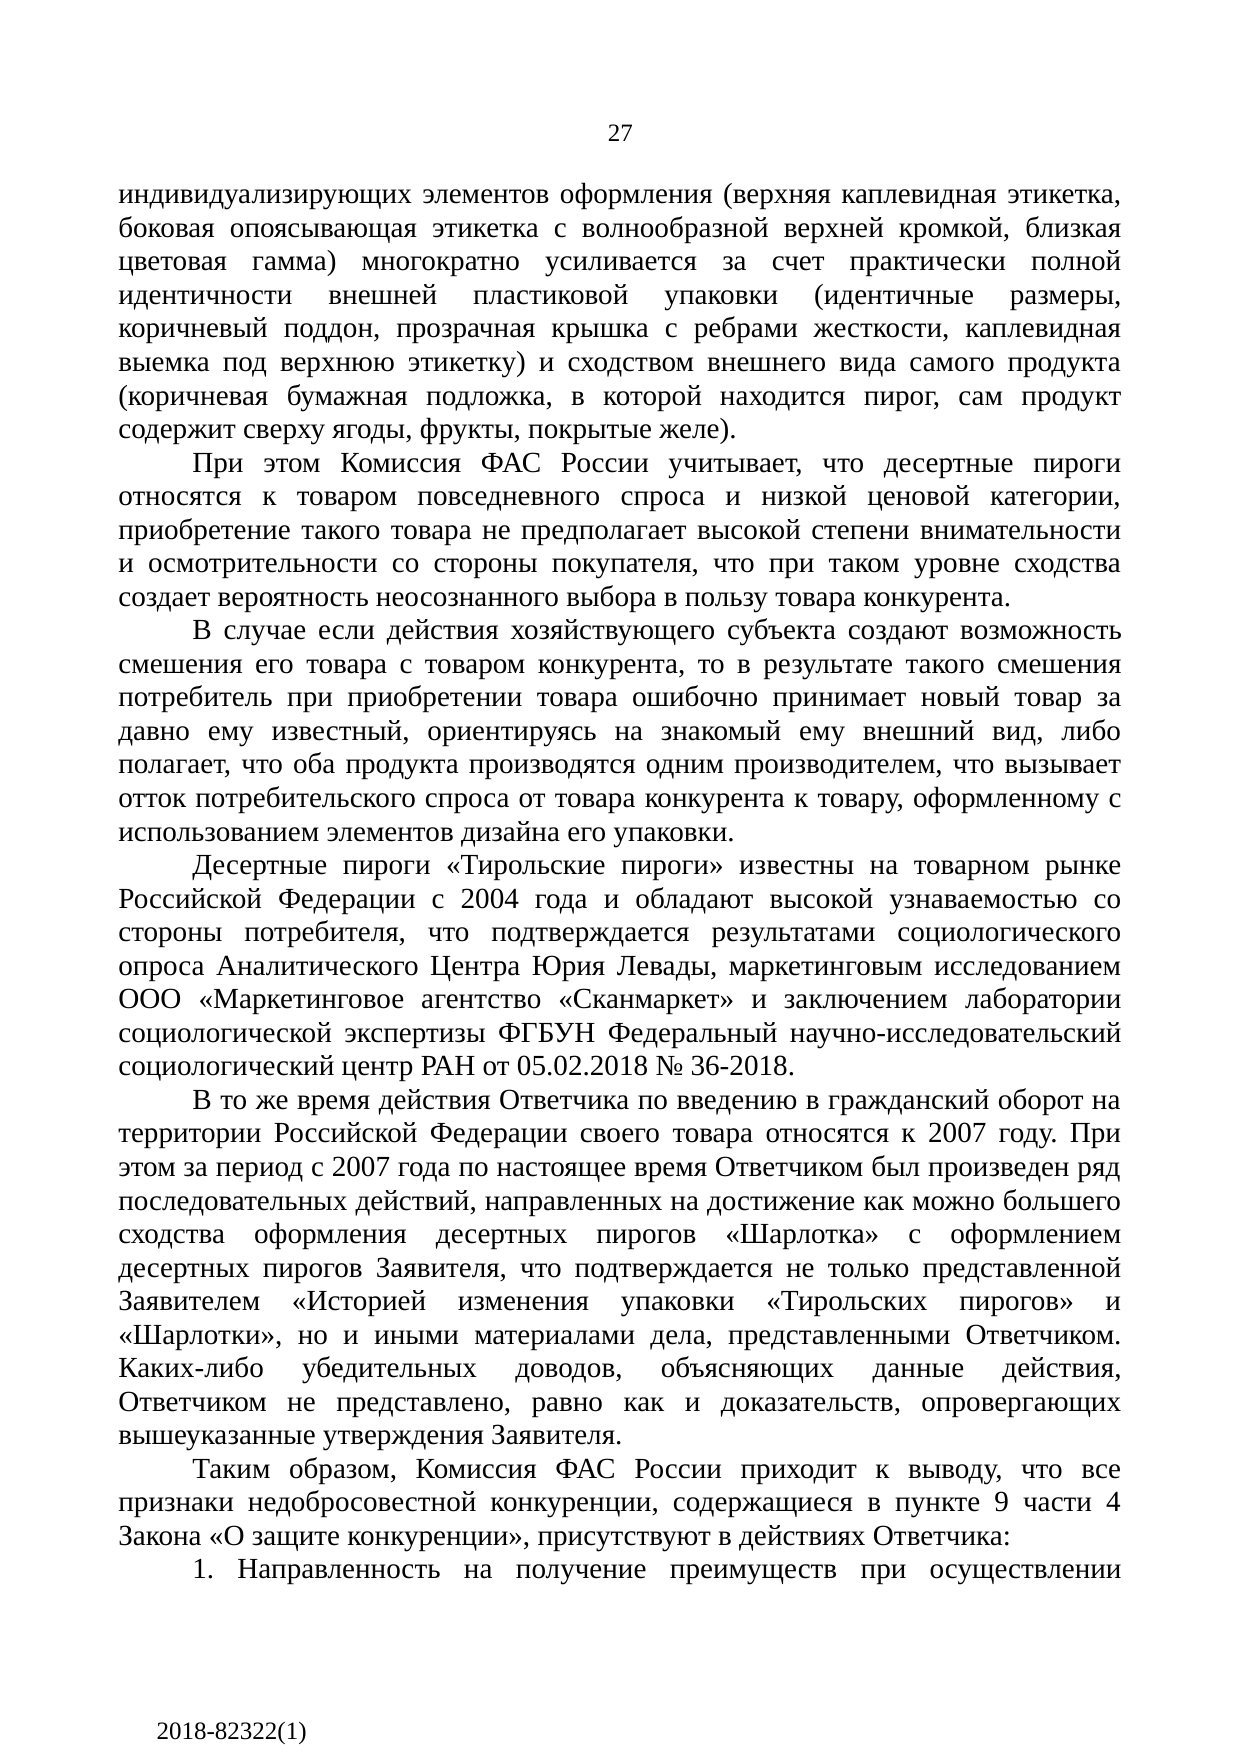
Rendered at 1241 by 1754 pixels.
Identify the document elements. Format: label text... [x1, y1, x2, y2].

text Таким образом, Комиссия ФАС России приходит к выводу, что все признаки недобросовестной конкуренции, содержащиеся в пункте 9 части 4 Закона «О защите конкуренции», присутствуют в действиях Ответчика: [118, 1451, 1122, 1552]
text Десертные пироги «Тирольские пироги» известны на товарном рынке Российской Федерации с 2004 года и обладают высокой узнаваемостью со стороны потребителя, что подтверждается результатами социологического опроса Аналитического Центра Юрия Левады, маркетинговым исследованием ООО «Маркетинговое агентство «Сканмаркет» и заключением лаборатории социологической экспертизы ФГБУН Федеральный научно-исследовательский социологический центр РАН от 05.02.2018 № 36-2018. [118, 847, 1122, 1082]
text 1. Направленность на получение преимуществ при осуществлении [118, 1552, 1122, 1585]
text индивидуализирующих элементов оформления (верхняя каплевидная этикетка, боковая опоясывающая этикетка с волнообразной верхней кромкой, близкая цветовая гамма) многократно усиливается за счет практически полной идентичности внешней пластиковой упаковки (идентичные размеры, коричневый поддон, прозрачная крышка с ребрами жесткости, каплевидная выемка под верхнюю этикетку) и сходством внешнего вида самого продукта (коричневая бумажная подложка, в которой находится пирог, сам продукт содержит сверху ягоды, фрукты, покрытые желе). [118, 176, 1122, 445]
text При этом Комиссия ФАС России учитывает, что десертные пироги относятся к товаром повседневного спроса и низкой ценовой категории, приобретение такого товара не предполагает высокой степени внимательности и осмотрительности со стороны покупателя, что при таком уровне сходства создает вероятность неосознанного выбора в пользу товара конкурента. [118, 445, 1122, 612]
text В случае если действия хозяйствующего субъекта создают возможность смешения его товара с товаром конкурента, то в результате такого смешения потребитель при приобретении товара ошибочно принимает новый товар за давно ему известный, ориентируясь на знакомый ему внешний вид, либо полагает, что оба продукта производятся одним производителем, что вызывает отток потребительского спроса от товара конкурента к товару, оформленному с использованием элементов дизайна его упаковки. [118, 612, 1122, 847]
text В то же время действия Ответчика по введению в гражданский оборот на территории Российской Федерации своего товара относятся к 2007 году. При этом за период с 2007 года по настоящее время Ответчиком был произведен ряд последовательных действий, направленных на достижение как можно большего сходства оформления десертных пирогов «Шарлотка» с оформлением десертных пирогов Заявителя, что подтверждается не только представленной Заявителем «Историей изменения упаковки «Тирольских пирогов» и «Шарлотки», но и иными материалами дела, представленными Ответчиком. Каких-либо убедительных доводов, объясняющих данные действия, Ответчиком не представлено, равно как и доказательств, опровергающих вышеуказанные утверждения Заявителя. [118, 1082, 1122, 1451]
